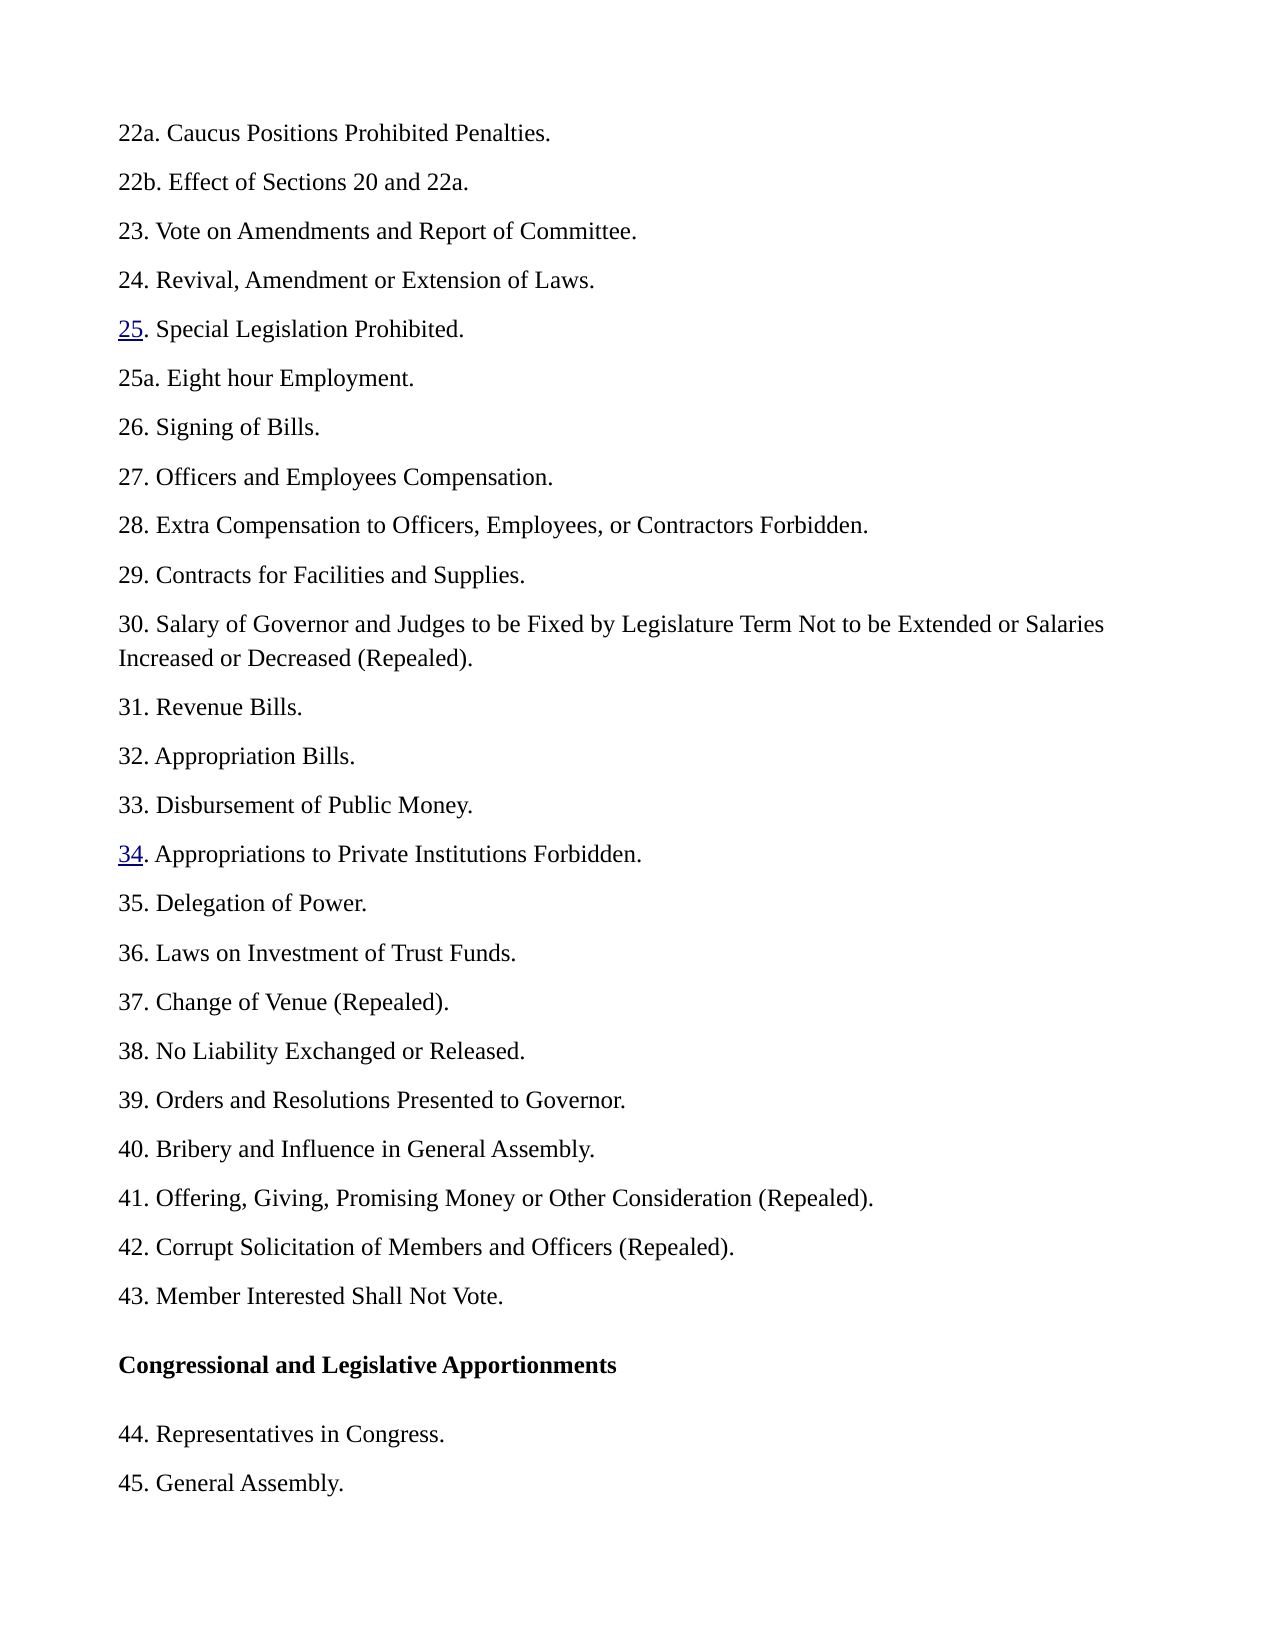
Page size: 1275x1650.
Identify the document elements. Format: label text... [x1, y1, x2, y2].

text 36. Laws on Investment of Trust Funds. [118, 938, 1157, 966]
text 29. Contracts for Facilities and Supplies. [118, 560, 1157, 588]
text 22a. Caucus Positions Prohibited Penalties. [118, 118, 1157, 147]
text 42. Corrupt Solicitation of Members and Officers (Repealed). [118, 1232, 1157, 1261]
text 25a. Eight hour Employment. [118, 363, 1157, 392]
text 40. Bribery and Influence in General Assembly. [118, 1134, 1157, 1163]
text 30. Salary of Governor and Judges to be Fixed by Legislature Term Not to be Extended or Salaries Increased or Decreased (Repealed). [118, 609, 1157, 672]
text 39. Orders and Resolutions Presented to Governor. [118, 1085, 1157, 1113]
text 37. Change of Venue (Repealed). [118, 987, 1157, 1015]
text 34. Appropriations to Private Institutions Forbidden. [118, 839, 1157, 868]
text 26. Signing of Bills. [118, 412, 1157, 441]
text 45. General Assembly. [118, 1468, 1157, 1497]
text 31. Revenue Bills. [118, 692, 1157, 721]
text 22b. Effect of Sections 20 and 22a. [118, 167, 1157, 196]
text 25. Special Legislation Prohibited. [118, 314, 1157, 343]
text 35. Delegation of Power. [118, 888, 1157, 917]
text 41. Offering, Giving, Promising Money or Other Consideration (Repealed). [118, 1183, 1157, 1212]
text 23. Vote on Amendments and Report of Committee. [118, 216, 1157, 245]
text 33. Disbursement of Public Money. [118, 790, 1157, 819]
text 27. Officers and Employees Compensation. [118, 462, 1157, 490]
text 38. No Liability Exchanged or Released. [118, 1036, 1157, 1064]
text 43. Member Interested Shall Not Vote. Congressional and Legislative Apportionments 44. Representatives in Congress. [118, 1281, 1157, 1448]
text 32. Appropriation Bills. [118, 741, 1157, 770]
text 28. Extra Compensation to Officers, Employees, or Contractors Forbidden. [118, 511, 1157, 539]
text 24. Revival, Amendment or Extension of Laws. [118, 265, 1157, 294]
